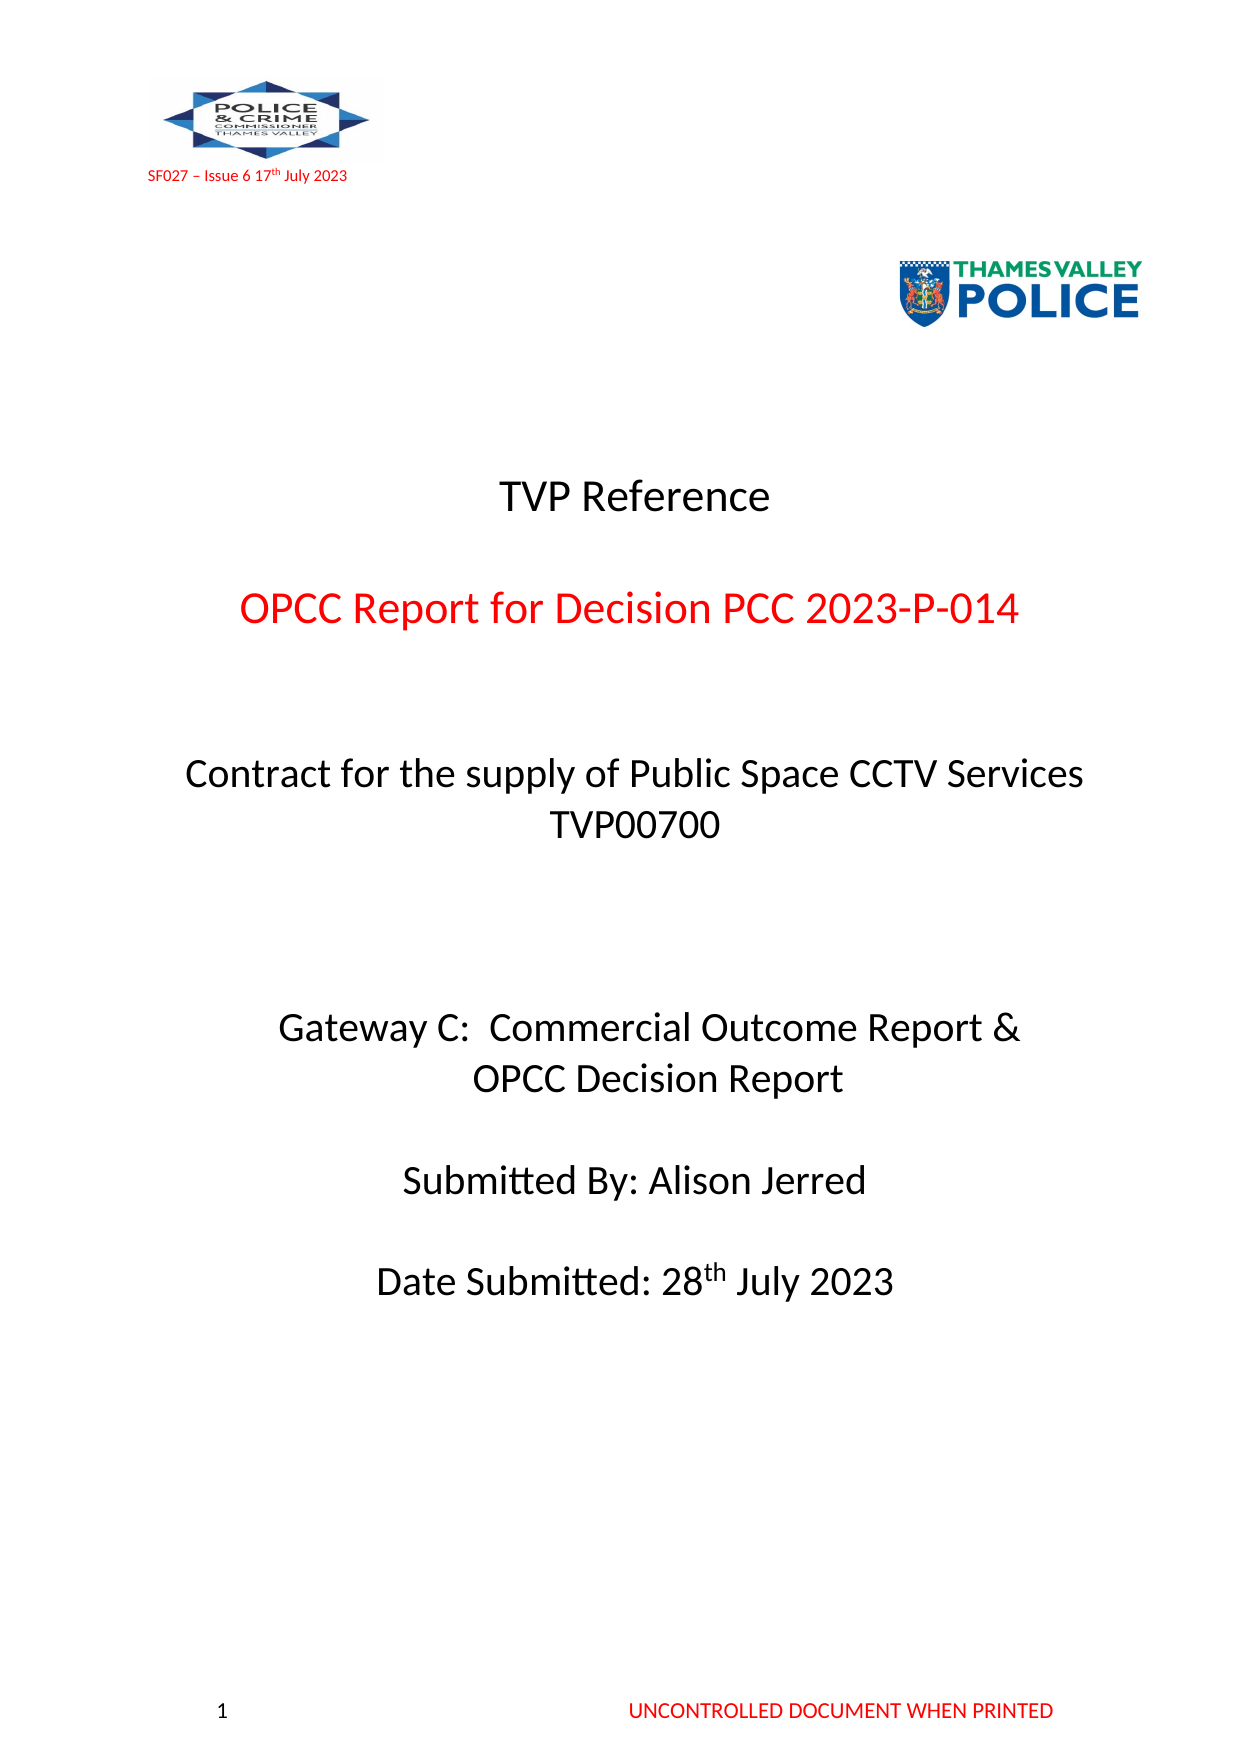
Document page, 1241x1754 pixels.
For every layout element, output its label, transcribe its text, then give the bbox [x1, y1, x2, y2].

text Submitted By: Alison Jerred [148, 1154, 1122, 1204]
text TVP Reference [148, 467, 1122, 523]
text OPCC Report for Decision PCC 2023-P-014 [148, 579, 1122, 635]
text TVP00700 [148, 798, 1122, 849]
text Contract for the supply of Public Space CCTV Services [148, 747, 1122, 798]
text OPCC Decision Report [177, 1052, 1122, 1103]
text Gateway C: Commercial Outcome Report & [177, 1001, 1122, 1052]
text Date Submitted: 28th July 2023 [148, 1255, 1122, 1306]
